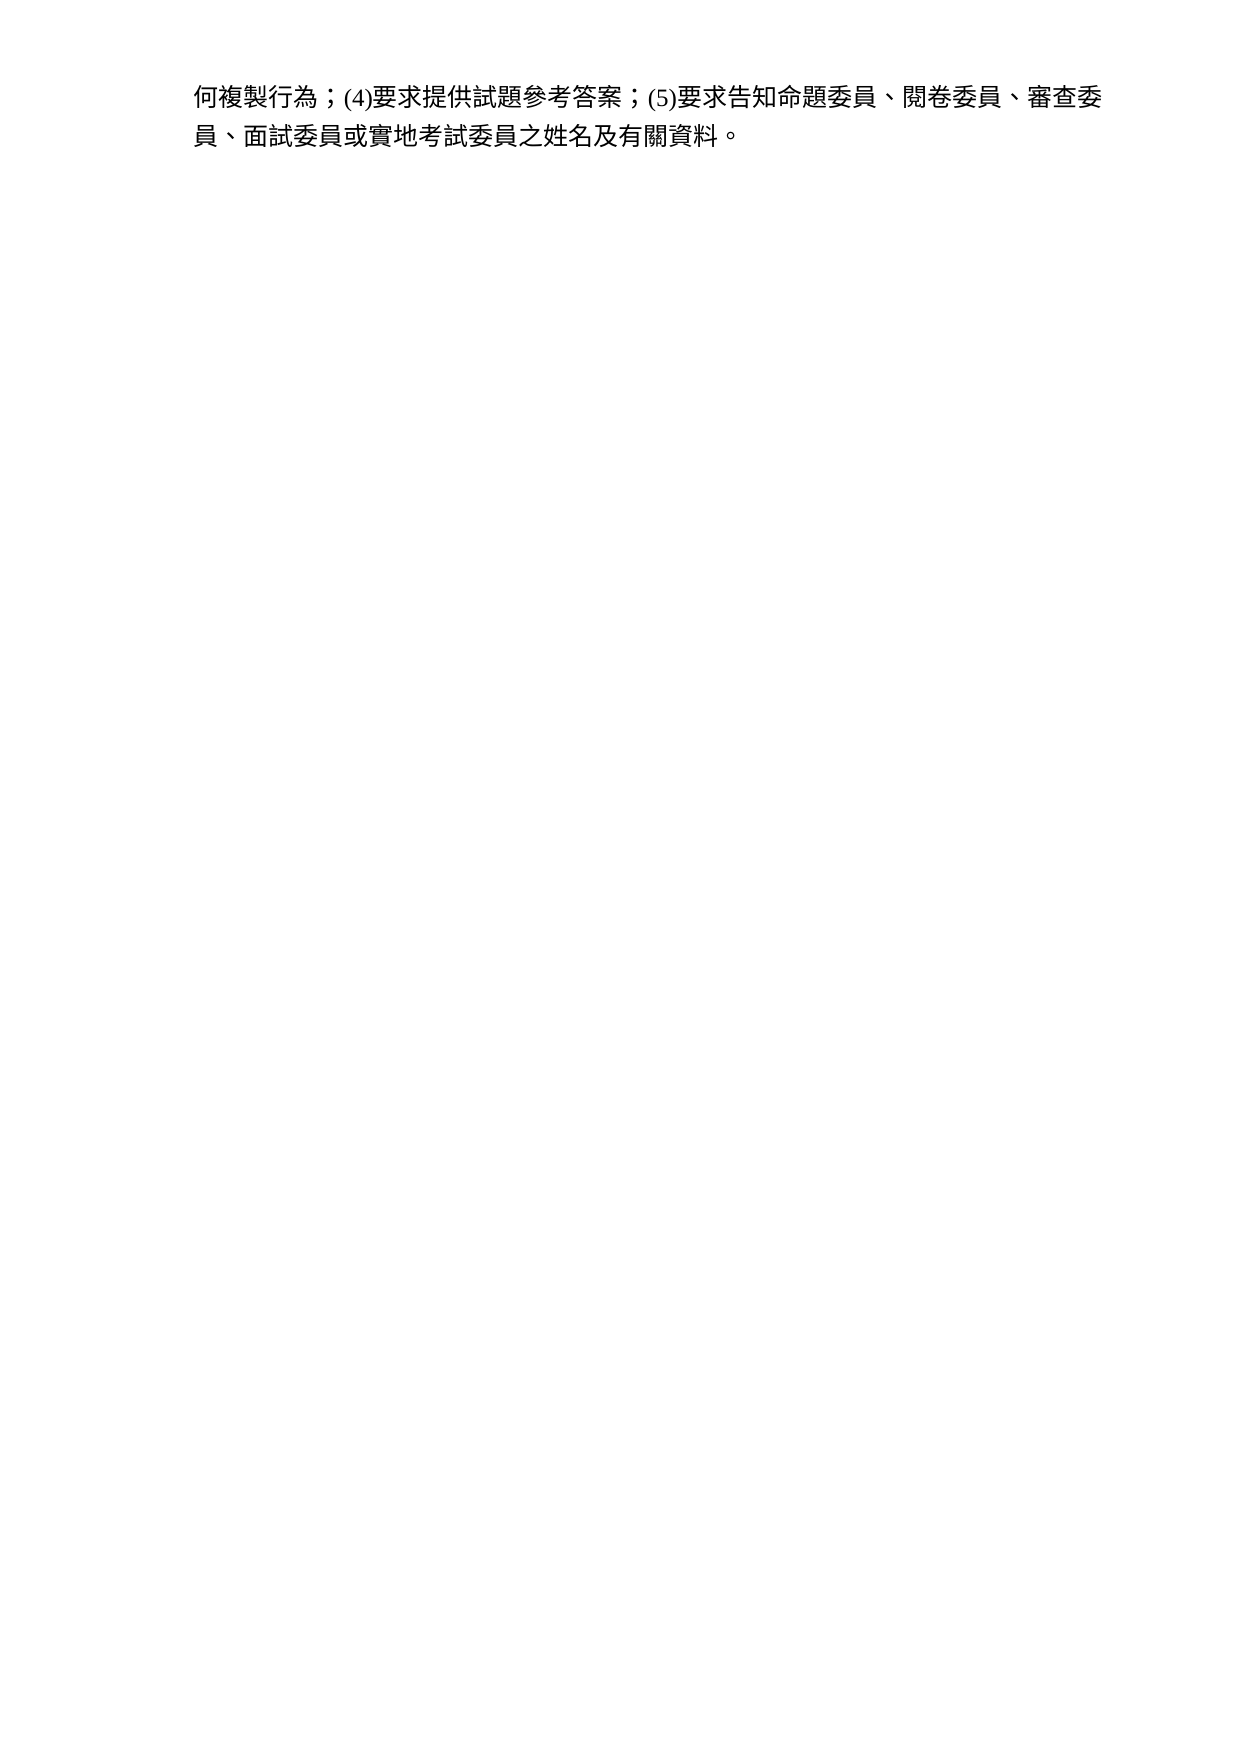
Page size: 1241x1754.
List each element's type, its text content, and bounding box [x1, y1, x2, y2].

text 何複製行為；(4)要求提供試題參考答案；(5)要求告知命題委員、閱卷委員、審查委員、面試委員或實地考試委員之姓名及有關資料。 [146, 77, 1122, 153]
